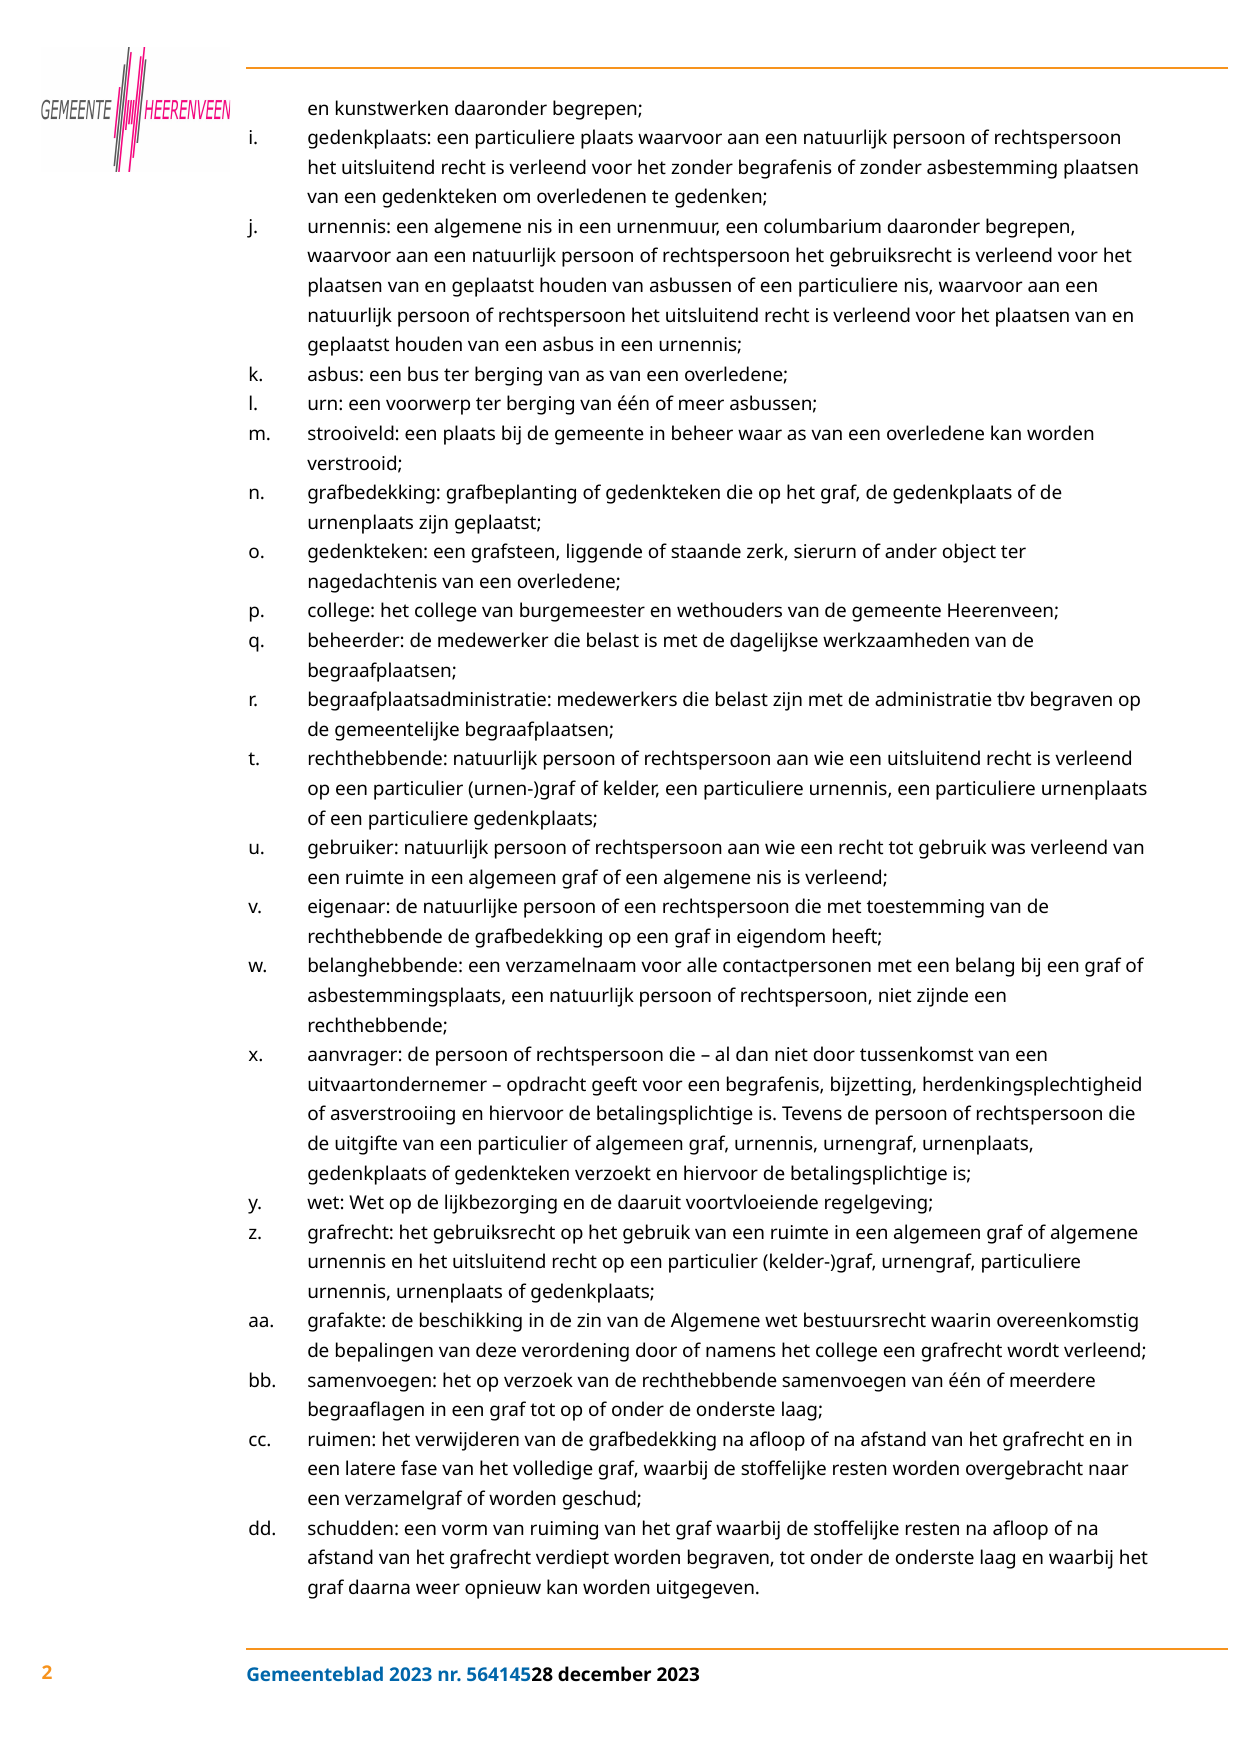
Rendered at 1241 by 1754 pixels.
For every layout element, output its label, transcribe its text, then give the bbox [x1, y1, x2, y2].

list college: het college van burgemeester en wethouders van de gemeente Heerenveen; [248, 598, 1152, 623]
list wet: Wet op de lijkbezorging en de daaruit voortvloeiende regelgeving; [248, 1189, 1152, 1215]
list schudden: een vorm van ruiming van het graf waarbij de stoffelijke resten na afloop of na afstand van het grafrecht verdiept worden begraven, tot onder de onderste laag en waarbij het graf daarna weer opnieuw kan worden uitgegeven. [248, 1515, 1152, 1600]
list urnennis: een algemene nis in een urnenmuur, een columbarium daaronder begrepen, waarvoor aan een natuurlijk persoon of rechtspersoon het gebruiksrecht is verleend voor het plaatsen van en geplaatst houden van asbussen of een particuliere nis, waarvoor aan een natuurlijk persoon of rechtspersoon het uitsluitend recht is verleend voor het plaatsen van en geplaatst houden van een asbus in een urnennis; [248, 213, 1152, 357]
list strooiveld: een plaats bij de gemeente in beheer waar as van een overledene kan worden verstrooid; [248, 420, 1152, 476]
list asbus: een bus ter berging van as van een overledene; [248, 361, 1152, 387]
list rechthebbende: natuurlijk persoon of rechtspersoon aan wie een uitsluitend recht is verleend op een particulier (urnen-)graf of kelder, een particuliere urnennis, een particuliere urnenplaats of een particuliere gedenkplaats; [248, 746, 1152, 831]
list gedenkplaats: een particuliere plaats waarvoor aan een natuurlijk persoon of rechtspersoon het uitsluitend recht is verleend voor het zonder begrafenis of zonder asbestemming plaatsen van een gedenkteken om overledenen te gedenken; [248, 124, 1152, 209]
list beheerder: de medewerker die belast is met de dagelijkse werkzaamheden van de begraafplaatsen; [248, 627, 1152, 683]
list urn: een voorwerp ter berging van één of meer asbussen; [248, 391, 1152, 416]
list aanvrager: de persoon of rechtspersoon die – al dan niet door tussenkomst van een uitvaartondernemer – opdracht geeft voor een begrafenis, bijzetting, herdenkingsplechtigheid of asverstrooiing en hiervoor de betalingsplichtige is. Tevens de persoon of rechtspersoon die de uitgifte van een particulier of algemeen graf, urnennis, urnengraf, urnenplaats, gedenkplaats of gedenkteken verzoekt en hiervoor de betalingsplichtige is; [248, 1041, 1152, 1186]
list grafbedekking: grafbeplanting of gedenkteken die op het graf, de gedenkplaats of de urnenplaats zijn geplaatst; [248, 479, 1152, 535]
list begraafplaatsadministratie: medewerkers die belast zijn met de administratie tbv begraven op de gemeentelijke begraafplaatsen; [248, 686, 1152, 742]
list en kunstwerken daaronder begrepen; [248, 95, 1152, 121]
picture [41, 47, 231, 172]
list gebruiker: natuurlijk persoon of rechtspersoon aan wie een recht tot gebruik was verleend van een ruimte in een algemeen graf of een algemene nis is verleend; [248, 834, 1152, 890]
list ruimen: het verwijderen van de grafbedekking na afloop of na afstand van het grafrecht en in een latere fase van het volledige graf, waarbij de stoffelijke resten worden overgebracht naar een verzamelgraf of worden geschud; [248, 1426, 1152, 1511]
list grafrecht: het gebruiksrecht op het gebruik van een ruimte in een algemeen graf of algemene urnennis en het uitsluitend recht op een particulier (kelder-)graf, urnengraf, particuliere urnennis, urnenplaats of gedenkplaats; [248, 1219, 1152, 1304]
list eigenaar: de natuurlijke persoon of een rechtspersoon die met toestemming van de rechthebbende de grafbedekking op een graf in eigendom heeft; [248, 893, 1152, 949]
list samenvoegen: het op verzoek van de rechthebbende samenvoegen van één of meerdere begraaflagen in een graf tot op of onder de onderste laag; [248, 1367, 1152, 1422]
list gedenkteken: een grafsteen, liggende of staande zerk, sierurn of ander object ter nagedachtenis van een overledene; [248, 538, 1152, 594]
list belanghebbende: een verzamelnaam voor alle contactpersonen met een belang bij een graf of asbestemmingsplaats, een natuurlijk persoon of rechtspersoon, niet zijnde een rechthebbende; [248, 953, 1152, 1038]
list grafakte: de beschikking in de zin van de Algemene wet bestuursrecht waarin overeenkomstig de bepalingen van deze verordening door of namens het college een grafrecht wordt verleend; [248, 1308, 1152, 1363]
